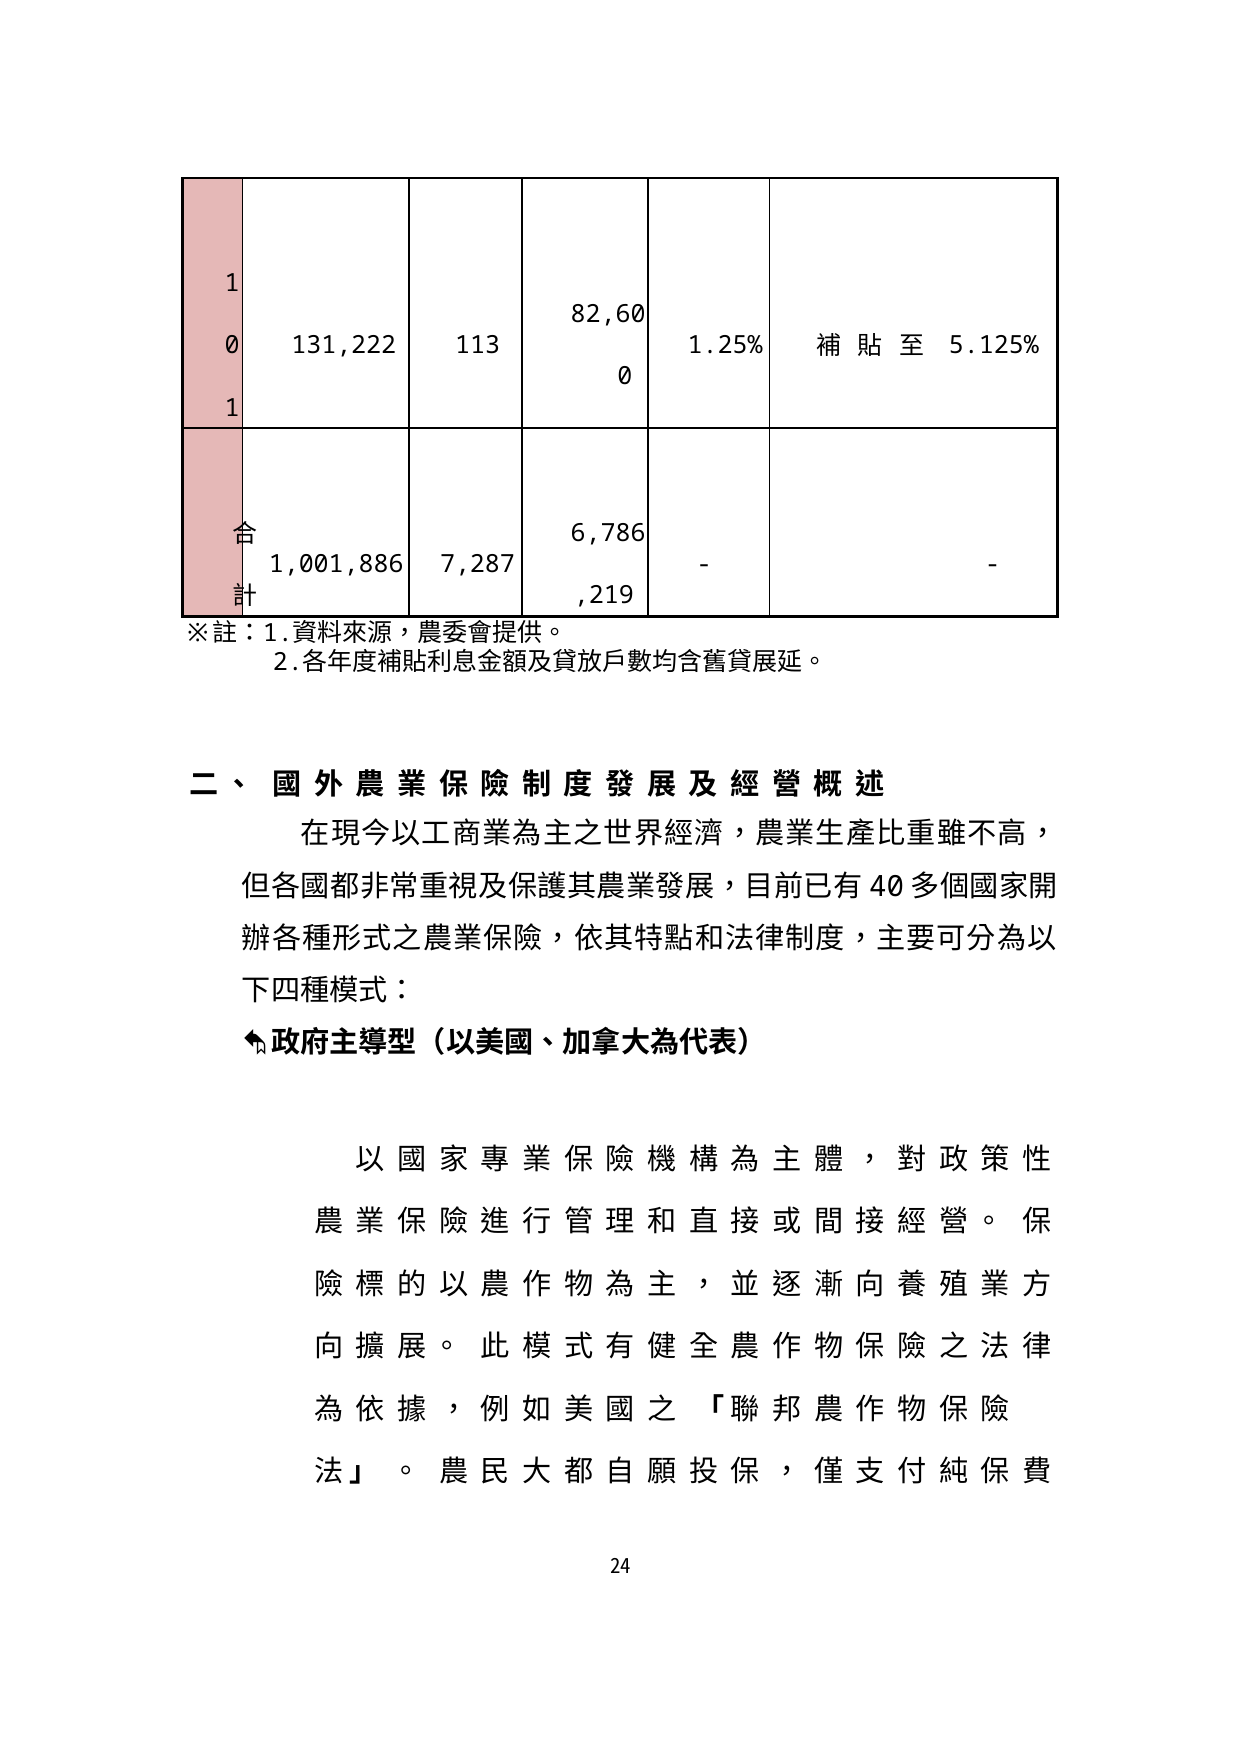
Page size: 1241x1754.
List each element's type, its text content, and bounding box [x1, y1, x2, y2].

table_cell 6,786,219 [523, 429, 647, 615]
text ※註：1.資料來源，農委會提供。 [183, 618, 1058, 647]
table_cell - [770, 429, 1056, 615]
table_cell 7,287 [410, 429, 521, 615]
table_cell 131,222 [243, 179, 408, 427]
table_cell 101 [184, 179, 242, 427]
table_cell 82,600 [523, 179, 647, 427]
text 在現今以工商業為主之世界經濟，農業生產比重雖不高，但各國都非常重視及保護其農業發展，目前已有40多個國家開辦各種形式之農業保險，依其特點和法律制度，主要可分為以下四種模式： [242, 802, 1058, 1011]
table_cell 合計 [184, 429, 242, 615]
text 二、國外農業保險制度發展及經營概述 [183, 740, 1058, 802]
table_cell 1.25% [649, 179, 769, 427]
text 以國家專業保險機構為主體，對政策性農業保險進行管理和直接或間接經營。保險標的以農作物為主，並逐漸向養殖業方向擴展。此模式有健全農作物保險之法律為依據，例如美國之「聯邦農作物保險法」。農民大都自願投保，僅支付純保費 [271, 1115, 1058, 1490]
table_cell - [649, 429, 769, 615]
table_cell 補貼至5.125% [770, 179, 1056, 427]
text 政府主導型（以美國、加拿大為代表） [242, 1011, 1058, 1063]
table_cell 1,001,886 [243, 429, 408, 615]
text 2.各年度補貼利息金額及貸放戶數均含舊貸展延。 [183, 647, 1058, 676]
table_cell 113 [410, 179, 521, 427]
